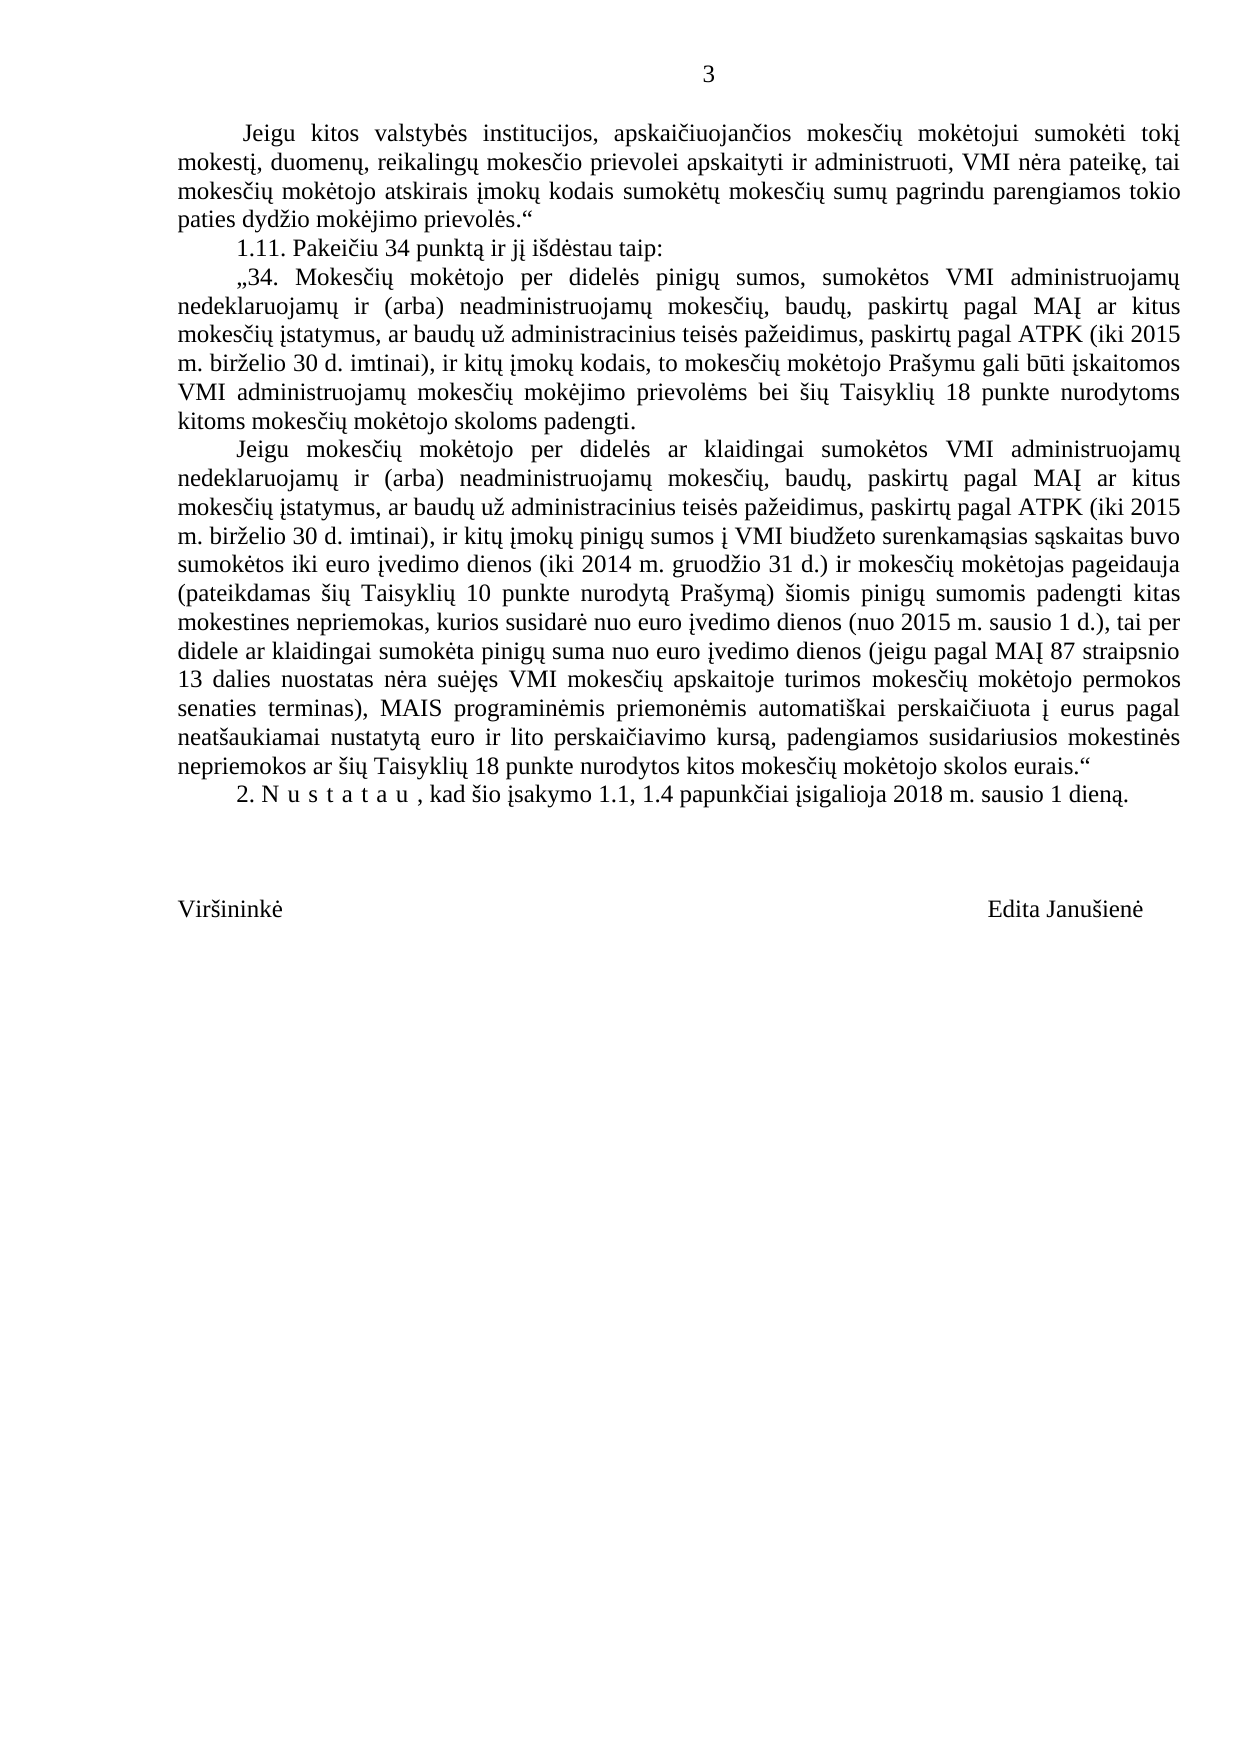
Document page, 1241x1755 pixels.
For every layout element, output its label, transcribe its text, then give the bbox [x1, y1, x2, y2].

text Jeigu mokesčių mokėtojo per didelės ar klaidingai sumokėtos VMI administruojamų nedeklaruojamų ir (arba) neadministruojamų mokesčių, baudų, paskirtų pagal MAĮ ar kitus mokesčių įstatymus, ar baudų už administracinius teisės pažeidimus, paskirtų pagal ATPK (iki 2015 m. birželio 30 d. imtinai), ir kitų įmokų pinigų sumos į VMI biudžeto surenkamąsias sąskaitas buvo sumokėtos iki euro įvedimo dienos (iki 2014 m. gruodžio 31 d.) ir mokesčių mokėtojas pageidauja (pateikdamas šių Taisyklių 10 punkte nurodytą Prašymą) šiomis pinigų sumomis padengti kitas mokestines nepriemokas, kurios susidarė nuo euro įvedimo dienos (nuo 2015 m. sausio 1 d.), tai per didele ar klaidingai sumokėta pinigų suma nuo euro įvedimo dienos (jeigu pagal MAĮ 87 straipsnio 13 dalies nuostatas nėra suėjęs VMI mokesčių apskaitoje turimos mokesčių mokėtojo permokos senaties terminas), MAIS programinėmis priemonėmis automatiškai perskaičiuota į eurus pagal neatšaukiamai nustatytą euro ir lito perskaičiavimo kursą, padengiamos susidariusios mokestinės nepriemokos ar šių Taisyklių 18 punkte nurodytos kitos mokesčių mokėtojo skolos eurais.“ [177, 434, 1181, 779]
text 1.11. Pakeičiu 34 punktą ir jį išdėstau taip: [177, 233, 1181, 262]
text „34. Mokesčių mokėtojo per didelės pinigų sumos, sumokėtos VMI administruojamų nedeklaruojamų ir (arba) neadministruojamų mokesčių, baudų, paskirtų pagal MAĮ ar kitus mokesčių įstatymus, ar baudų už administracinius teisės pažeidimus, paskirtų pagal ATPK (iki 2015 m. birželio 30 d. imtinai), ir kitų įmokų kodais, to mokesčių mokėtojo Prašymu gali būti įskaitomos VMI administruojamų mokesčių mokėjimo prievolėms bei šių Taisyklių 18 punkte nurodytoms kitoms mokesčių mokėtojo skoloms padengti. [177, 262, 1181, 434]
text Viršininkė Edita Janušienė [177, 894, 1181, 923]
text 2. Nustatau, kad šio įsakymo 1.1, 1.4 papunkčiai įsigalioja 2018 m. sausio 1 dieną. [177, 779, 1181, 808]
text Jeigu kitos valstybės institucijos, apskaičiuojančios mokesčių mokėtojui sumokėti tokį mokestį, duomenų, reikalingų mokesčio prievolei apskaityti ir administruoti, VMI nėra pateikę, tai mokesčių mokėtojo atskirais įmokų kodais sumokėtų mokesčių sumų pagrindu parengiamos tokio paties dydžio mokėjimo prievolės.“ [177, 118, 1181, 233]
